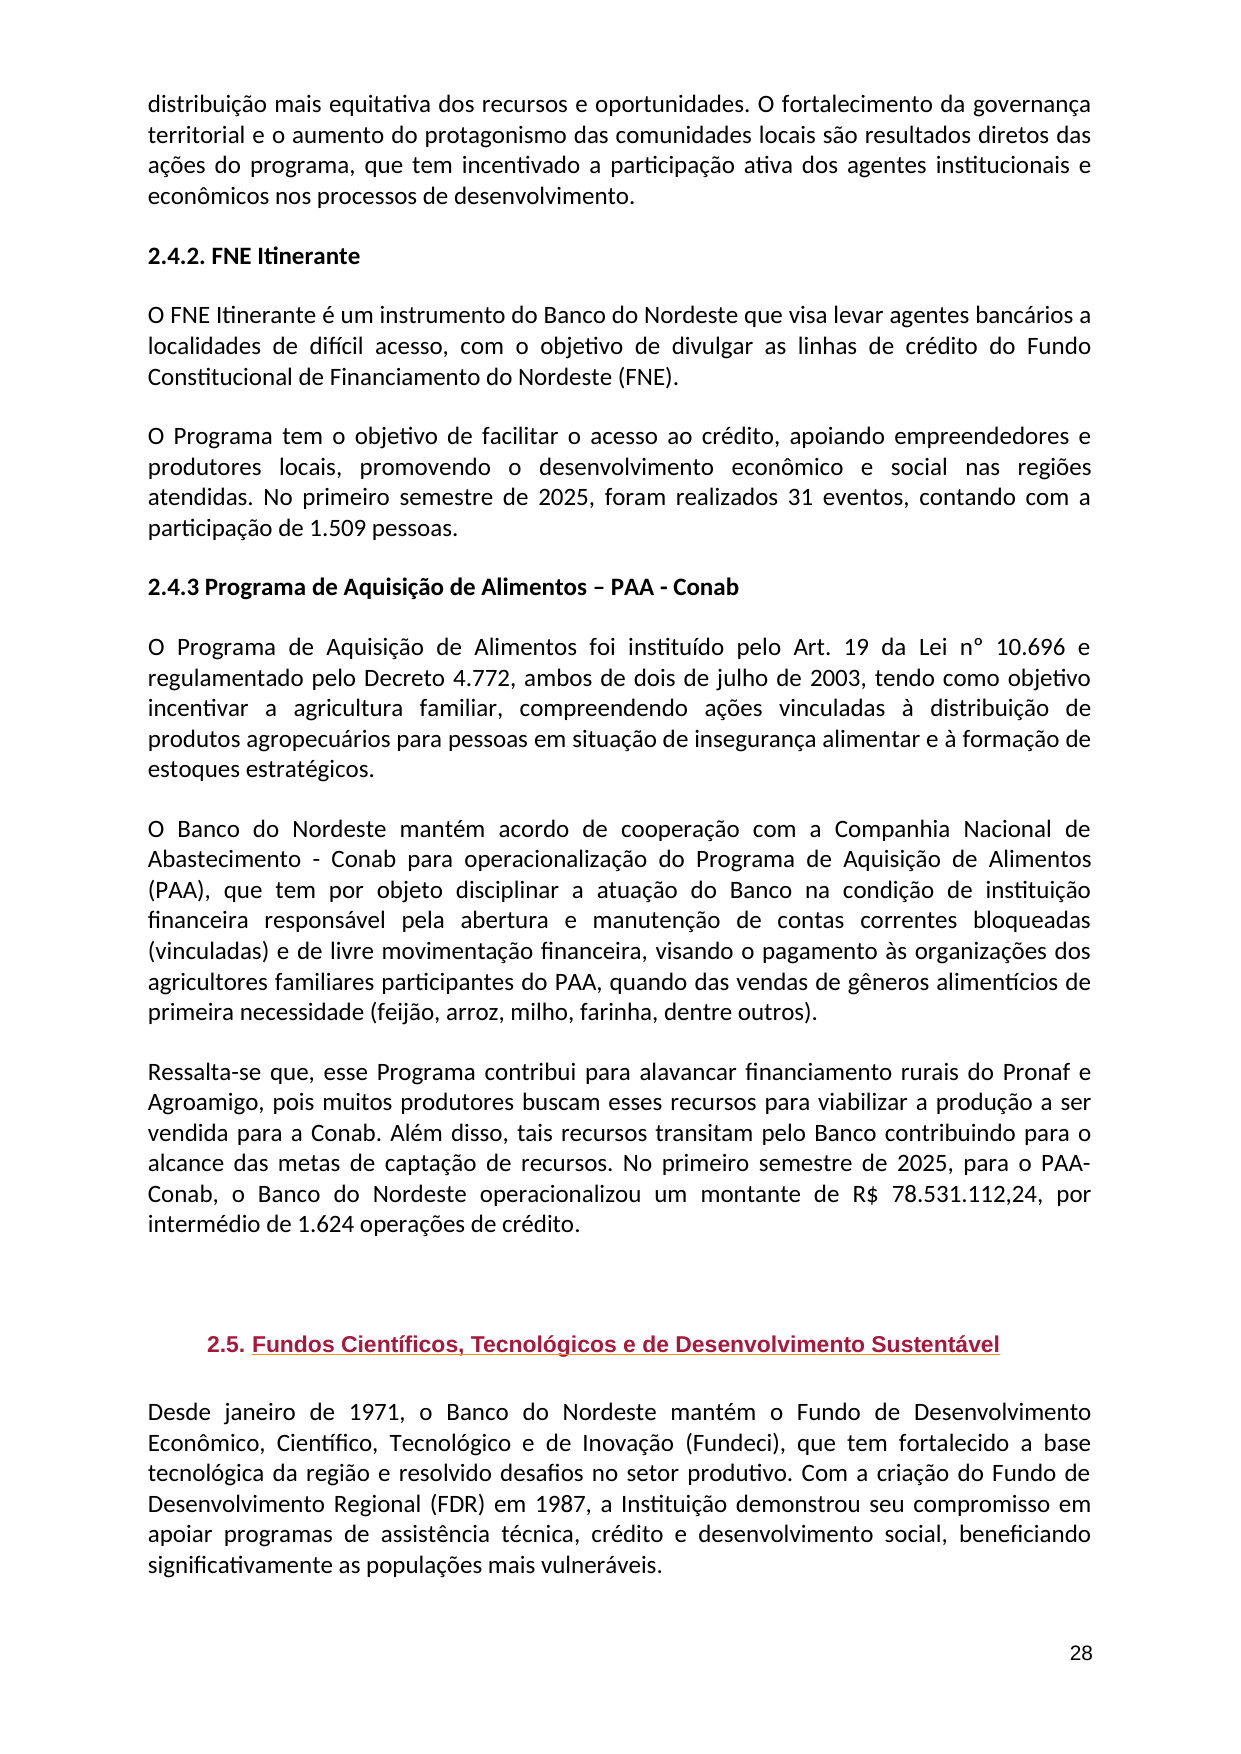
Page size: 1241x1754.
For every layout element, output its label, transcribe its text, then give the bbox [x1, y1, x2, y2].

text distribuição mais equitativa dos recursos e oportunidades. O fortalecimento da governança territorial e o aumento do protagonismo das comunidades locais são resultados diretos das ações do programa, que tem incentivado a participação ativa dos agentes institucionais e econômicos nos processos de desenvolvimento. [148, 89, 1092, 211]
text O Programa de Aquisição de Alimentos foi instituído pelo Art. 19 da Lei nº 10.696 e regulamentado pelo Decreto 4.772, ambos de dois de julho de 2003, tendo como objetivo incentivar a agricultura familiar, compreendendo ações vinculadas à distribuição de produtos agropecuários para pessoas em situação de insegurança alimentar e à formação de estoques estratégicos. [148, 631, 1092, 784]
text 2.4.2. FNE Itinerante [148, 240, 1092, 270]
text O FNE Itinerante é um instrumento do Banco do Nordeste que visa levar agentes bancários a localidades de difícil acesso, com o objetivo de divulgar as linhas de crédito do Fundo Constitucional de Financiamento do Nordeste (FNE). [148, 299, 1092, 391]
text 2.4.3 Programa de Aquisição de Alimentos – PAA - Conab [148, 572, 1092, 602]
text O Programa tem o objetivo de facilitar o acesso ao crédito, apoiando empreendedores e produtores locais, promovendo o desenvolvimento econômico e social nas regiões atendidas. No primeiro semestre de 2025, foram realizados 31 eventos, contando com a participação de 1.509 pessoas. [148, 420, 1092, 542]
text O Banco do Nordeste mantém acordo de cooperação com a Companhia Nacional de Abastecimento - Conab para operacionalização do Programa de Aquisição de Alimentos (PAA), que tem por objeto disciplinar a atuação do Banco na condição de instituição financeira responsável pela abertura e manutenção de contas correntes bloqueadas (vinculadas) e de livre movimentação financeira, visando o pagamento às organizações dos agricultores familiares participantes do PAA, quando das vendas de gêneros alimentícios de primeira necessidade (feijão, arroz, milho, farinha, dentre outros). [148, 813, 1092, 1027]
text Desde janeiro de 1971, o Banco do Nordeste mantém o Fundo de Desenvolvimento Econômico, Científico, Tecnológico e de Inovação (Fundeci), que tem fortalecido a base tecnológica da região e resolvido desafios no setor produtivo. Com a criação do Fundo de Desenvolvimento Regional (FDR) em 1987, a Instituição demonstrou seu compromisso em apoiar programas de assistência técnica, crédito e desenvolvimento social, beneficiando significativamente as populações mais vulneráveis. [148, 1396, 1092, 1579]
list Fundos Científicos, Tecnológicos e de Desenvolvimento Sustentável [207, 1331, 1092, 1357]
text Ressalta-se que, esse Programa contribui para alavancar financiamento rurais do Pronaf e Agroamigo, pois muitos produtores buscam esses recursos para viabilizar a produção a ser vendida para a Conab. Além disso, tais recursos transitam pelo Banco contribuindo para o alcance das metas de captação de recursos. No primeiro semestre de 2025, para o PAA-Conab, o Banco do Nordeste operacionalizou um montante de R$ 78.531.112,24, por intermédio de 1.624 operações de crédito. [148, 1056, 1092, 1239]
